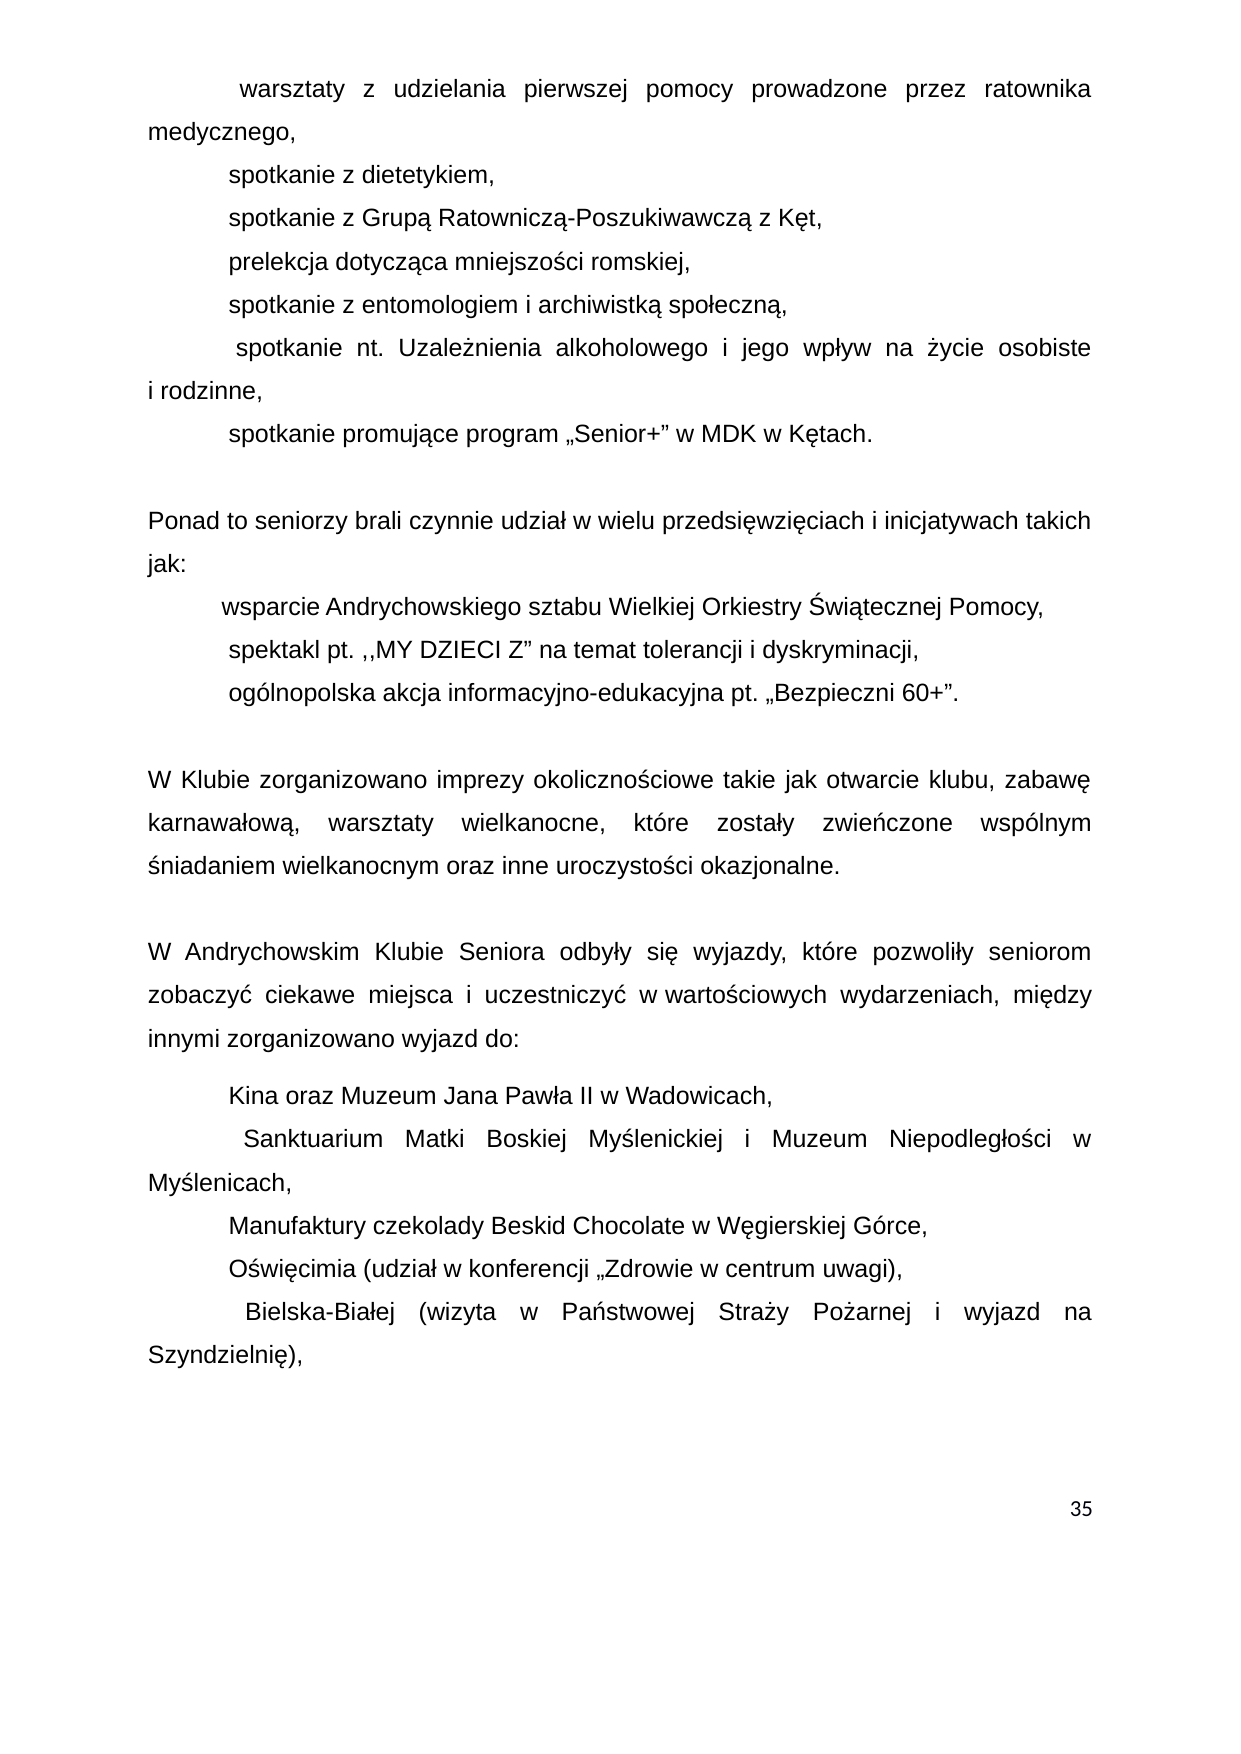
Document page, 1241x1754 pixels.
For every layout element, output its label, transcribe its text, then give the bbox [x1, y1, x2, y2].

list spotkanie nt. Uzależnienia alkoholowego i jego wpływ na życie osobiste i rodzinne, [148, 333, 1093, 405]
list warsztaty z udzielania pierwszej pomocy prowadzone przez ratownika medycznego, [148, 74, 1093, 146]
list spotkanie z dietetykiem, [148, 160, 1093, 189]
list prelekcja dotycząca mniejszości romskiej, [148, 247, 1093, 275]
list Bielska-Białej (wizyta w Państwowej Straży Pożarnej i wyjazd na Szyndzielnię), [148, 1297, 1093, 1369]
list Manufaktury czekolady Beskid Chocolate w Węgierskiej Górce, [148, 1211, 1093, 1240]
list spotkanie z Grupą Ratowniczą-Poszukiwawczą z Kęt, [148, 203, 1093, 232]
list spotkanie promujące program „Senior+” w MDK w Kętach. [148, 419, 1093, 448]
text W Klubie zorganizowano imprezy okolicznościowe takie jak otwarcie klubu, zabawę karnawałową, warsztaty wielkanocne, które zostały zwieńczone wspólnym śniadaniem wielkanocnym oraz inne uroczystości okazjonalne. [148, 765, 1093, 880]
list Sanktuarium Matki Boskiej Myślenickiej i Muzeum Niepodległości w Myślenicach, [148, 1124, 1093, 1196]
list Kina oraz Muzeum Jana Pawła II w Wadowicach, [148, 1081, 1093, 1110]
text Ponad to seniorzy brali czynnie udział w wielu przedsięwzięciach i inicjatywach takich jak: [148, 463, 1093, 578]
text W Andrychowskim Klubie Seniora odbyły się wyjazdy, które pozwoliły seniorom zobaczyć ciekawe miejsca i uczestniczyć w wartościowych wydarzeniach, między innymi zorganizowano wyjazd do: [148, 937, 1093, 1052]
list spotkanie z entomologiem i archiwistką społeczną, [148, 290, 1093, 319]
list wsparcie Andrychowskiego sztabu Wielkiej Orkiestry Świątecznej Pomocy, [148, 592, 1093, 621]
list spektakl pt. ,,MY DZIECI Z” na temat tolerancji i dyskryminacji, [148, 635, 1093, 664]
list ogólnopolska akcja informacyjno-edukacyjna pt. „Bezpieczni 60+”. [148, 678, 1093, 707]
list Oświęcimia (udział w konferencji „Zdrowie w centrum uwagi), [148, 1254, 1093, 1283]
